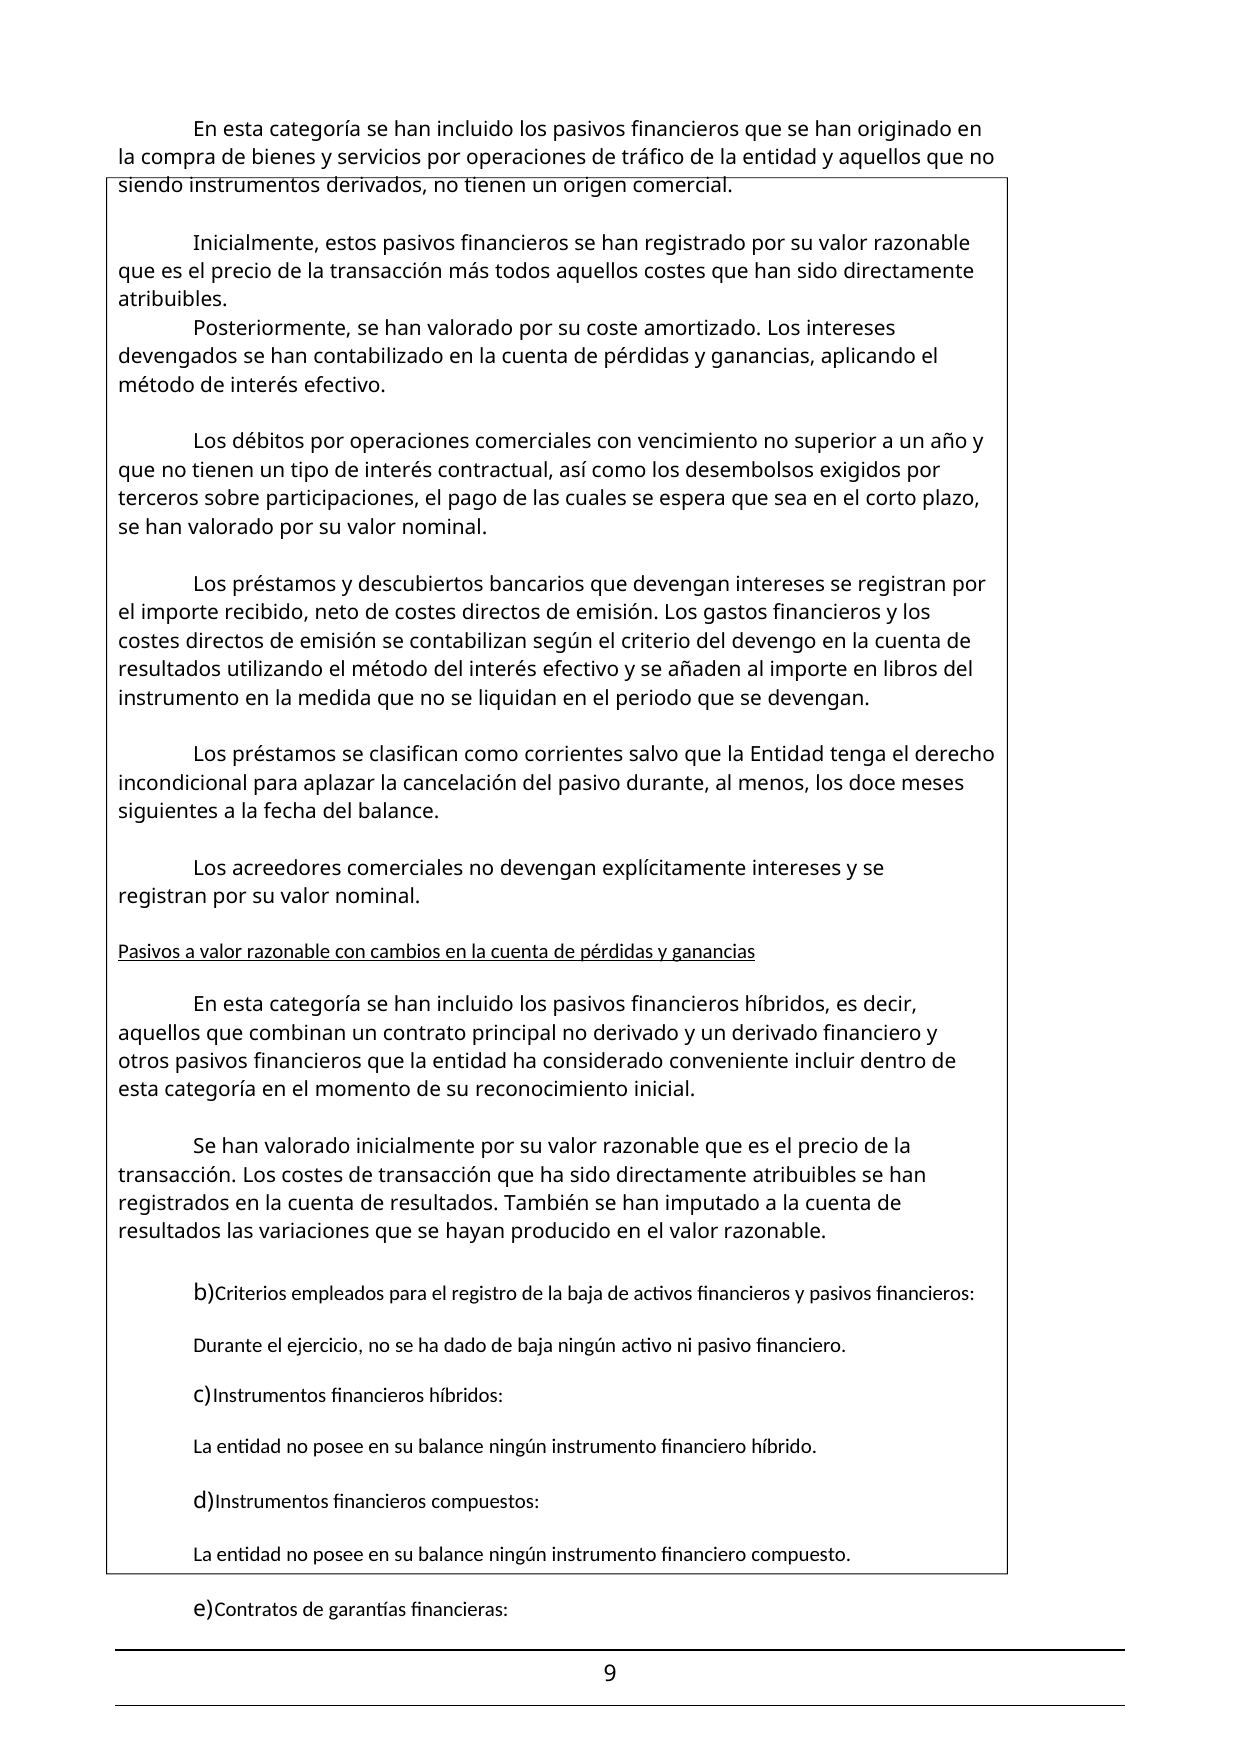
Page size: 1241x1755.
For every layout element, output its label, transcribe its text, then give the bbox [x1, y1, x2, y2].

text La entidad no posee en su balance ningún instrumento financiero híbrido. [193, 1433, 1006, 1458]
text Pasivos a valor razonable con cambios en la cuenta de pérdidas y ganancias [118, 938, 1006, 964]
text Inicialmente, estos pasivos financieros se han registrado por su valor razonable que es el precio de la transacción más todos aquellos costes que han sido directamente atribuibles. [118, 228, 998, 313]
text siendo instrumentos derivados, no tienen un origen comercial. [118, 179, 997, 199]
text Los acreedores comerciales no devengan explícitamente intereses y se registran por su valor nominal. [118, 853, 979, 910]
text Los préstamos y descubiertos bancarios que devengan intereses se registran por el importe recibido, neto de costes directos de emisión. Los gastos financieros y los costes directos de emisión se contabilizan según el criterio del devengo en la cuenta de resultados utilizando el método del interés efectivo y se añaden al importe en libros del instrumento en la medida que no se liquidan en el periodo que se devengan. [118, 569, 998, 711]
text [1008, 1541, 1163, 1566]
text Se han valorado inicialmente por su valor razonable que es el precio de la transacción. Los costes de transacción que ha sido directamente atribuibles se han registrados en la cuenta de resultados. También se han imputado a la cuenta de resultados las variaciones que se hayan producido en el valor razonable. [118, 1131, 998, 1245]
list Criterios empleados para el registro de la baja de activos financieros y pasivos financieros: Durante el ejercicio, no se ha dado de baja ningún activo ni pasivo financiero. [193, 1275, 977, 1357]
text Los préstamos se clasifican como corrientes salvo que la Entidad tenga el derecho incondicional para aplazar la cancelación del pasivo durante, al menos, los doce meses siguientes a la fecha del balance. [118, 739, 998, 825]
text Posteriormente, se han valorado por su coste amortizado. Los intereses devengados se han contabilizado en la cuenta de pérdidas y ganancias, aplicando el método de interés efectivo. [118, 313, 978, 398]
text [1008, 938, 1163, 964]
text [1008, 1433, 1163, 1458]
list [1008, 1383, 1163, 1408]
text Los débitos por operaciones comerciales con vencimiento no superior a un año y que no tienen un tipo de interés contractual, así como los desembolsos exigidos por terceros sobre participaciones, el pago de las cuales se espera que sea en el corto plazo, se han valorado por su valor nominal. [118, 427, 998, 540]
list [1008, 1484, 1163, 1515]
text En esta categoría se han incluido los pasivos financieros que se han originado en la compra de bienes y servicios por operaciones de tráfico de la entidad y aquellos que no [118, 114, 997, 177]
text La entidad no posee en su balance ningún instrumento financiero compuesto. [193, 1541, 1006, 1566]
text En esta categoría se han incluido los pasivos financieros híbridos, es decir, aquellos que combinan un contrato principal no derivado y un derivado financiero y otros pasivos financieros que la entidad ha considerado conveniente incluir dentro de esta categoría en el momento de su reconocimiento inicial. [118, 989, 972, 1103]
list Contratos de garantías financieras: [193, 1592, 1163, 1623]
list Instrumentos financieros compuestos: [193, 1484, 1006, 1515]
list Instrumentos financieros híbridos: [193, 1383, 1006, 1408]
